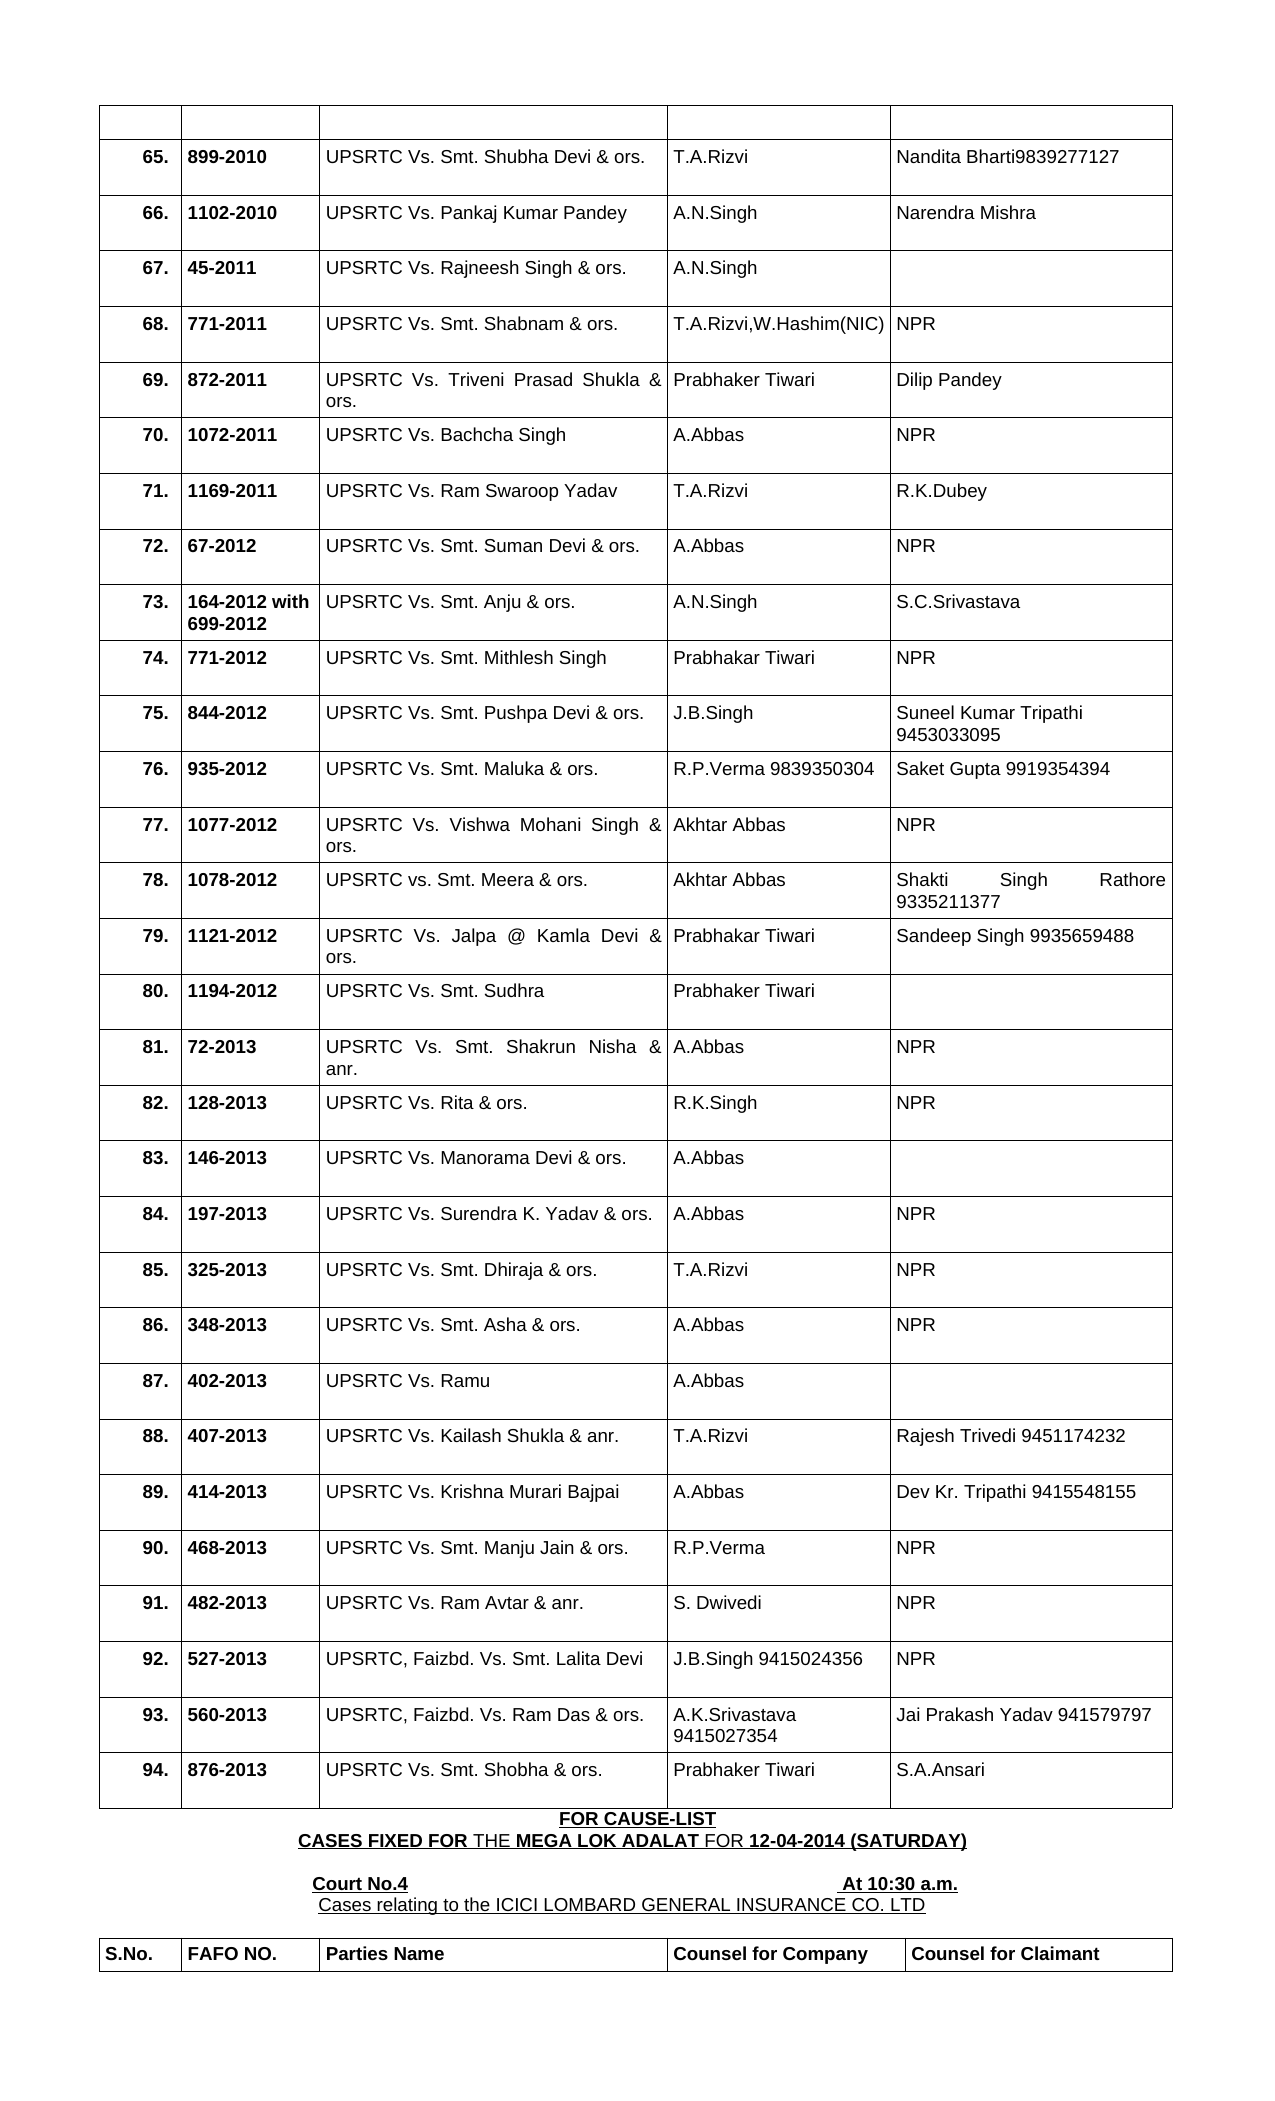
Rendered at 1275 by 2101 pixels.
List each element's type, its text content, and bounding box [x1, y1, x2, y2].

table_cell [100, 363, 181, 417]
table_cell UPSRTC Vs. Ramu [320, 1364, 667, 1418]
table_cell Prabhaker Tiwari [668, 1753, 890, 1808]
table_cell UPSRTC Vs. Jalpa @ Kamla Devi & ors. [320, 919, 667, 973]
table_cell UPSRTC Vs. Manorama Devi & ors. [320, 1141, 667, 1196]
table_cell T.A.Rizvi [668, 1253, 890, 1307]
table_cell 164-2012 with 699-2012 [182, 585, 319, 640]
table_cell [100, 1030, 181, 1085]
table_cell 560-2013 [182, 1698, 319, 1752]
table_header Counsel for Claimant [906, 1939, 1172, 1971]
table_cell J.B.Singh [668, 696, 890, 751]
table_cell [100, 140, 181, 195]
table_cell [100, 1531, 181, 1585]
table_cell [100, 696, 181, 751]
table_header FAFO NO. [182, 1939, 319, 1971]
table_cell UPSRTC Vs. Smt. Sudhra [320, 975, 667, 1029]
table_cell 1077-2012 [182, 808, 319, 862]
table_cell A.Abbas [668, 530, 890, 584]
table_cell 128-2013 [182, 1086, 319, 1140]
table_cell [891, 975, 1172, 1029]
table_cell UPSRTC Vs. Pankaj Kumar Pandey [320, 196, 667, 250]
table_cell Akhtar Abbas [668, 808, 890, 862]
table_cell 197-2013 [182, 1197, 319, 1252]
table_cell [100, 474, 181, 528]
table_cell UPSRTC Vs. Ram Swaroop Yadav [320, 474, 667, 528]
table_cell [100, 530, 181, 584]
table_cell A.N.Singh [668, 251, 890, 306]
table_cell [320, 106, 667, 139]
table_cell UPSRTC Vs. Krishna Murari Bajpai [320, 1475, 667, 1530]
table_cell A.Abbas [668, 1475, 890, 1530]
table_cell UPSRTC Vs. Smt. Shabnam & ors. [320, 307, 667, 362]
table_cell UPSRTC Vs. Smt. Shobha & ors. [320, 1753, 667, 1808]
table_cell [891, 1141, 1172, 1196]
table_cell Narendra Mishra [891, 196, 1172, 250]
table_cell A.N.Singh [668, 196, 890, 250]
table_cell 1169-2011 [182, 474, 319, 528]
table_cell UPSRTC Vs. Smt. Maluka & ors. [320, 752, 667, 807]
table_cell A.Abbas [668, 1308, 890, 1363]
table_cell 482-2013 [182, 1586, 319, 1641]
table_cell NPR [891, 307, 1172, 362]
table_cell A.Abbas [668, 1141, 890, 1196]
table_cell UPSRTC Vs. Rajneesh Singh & ors. [320, 251, 667, 306]
table_cell 1194-2012 [182, 975, 319, 1029]
table_cell UPSRTC Vs. Smt. Pushpa Devi & ors. [320, 696, 667, 751]
table_cell UPSRTC Vs. Surendra K. Yadav & ors. [320, 1197, 667, 1252]
table_cell UPSRTC Vs. Vishwa Mohani Singh & ors. [320, 808, 667, 862]
table_cell UPSRTC Vs. Smt. Mithlesh Singh [320, 641, 667, 695]
table_cell T.A.Rizvi [668, 140, 890, 195]
table_cell Jai Prakash Yadav 941579797 [891, 1698, 1172, 1752]
text CASES FIXED FOR THE MEGA LOK ADALAT FOR 12-04-2014 (SATURDAY) [108, 1829, 1167, 1851]
table_cell NPR [891, 1253, 1172, 1307]
table_cell [100, 641, 181, 695]
table_cell [100, 808, 181, 862]
table_cell UPSRTC Vs. Smt. Suman Devi & ors. [320, 530, 667, 584]
table_cell [100, 1475, 181, 1530]
table_cell [100, 752, 181, 807]
table_cell NPR [891, 1531, 1172, 1585]
table_cell UPSRTC, Faizbd. Vs. Ram Das & ors. [320, 1698, 667, 1752]
table_cell [891, 1364, 1172, 1418]
table_cell R.K.Singh [668, 1086, 890, 1140]
table_cell T.A.Rizvi [668, 1420, 890, 1474]
table_cell [100, 1086, 181, 1140]
table_header Counsel for Company [668, 1939, 905, 1971]
table_cell [100, 1253, 181, 1307]
table_cell [100, 418, 181, 473]
table_cell [100, 251, 181, 306]
table_cell Nandita Bharti9839277127 [891, 140, 1172, 195]
text FOR CAUSE-LIST [108, 1809, 1167, 1829]
table_cell 1072-2011 [182, 418, 319, 473]
table_cell UPSRTC Vs. Smt. Manju Jain & ors. [320, 1531, 667, 1585]
table_cell S.A.Ansari [891, 1753, 1172, 1808]
table_cell [100, 1197, 181, 1252]
table_cell [100, 106, 181, 139]
table_cell 146-2013 [182, 1141, 319, 1196]
table_cell UPSRTC Vs. Triveni Prasad Shukla & ors. [320, 363, 667, 417]
table_cell T.A.Rizvi,W.Hashim(NIC) [668, 307, 890, 362]
table_cell [100, 919, 181, 973]
table_cell UPSRTC Vs. Kailash Shukla & anr. [320, 1420, 667, 1474]
table_cell [182, 106, 319, 139]
table_cell 325-2013 [182, 1253, 319, 1307]
table_cell T.A.Rizvi [668, 474, 890, 528]
table_cell UPSRTC Vs. Smt. Shubha Devi & ors. [320, 140, 667, 195]
table_cell NPR [891, 1197, 1172, 1252]
table_cell UPSRTC, Faizbd. Vs. Smt. Lalita Devi [320, 1642, 667, 1697]
table_cell Prabhaker Tiwari [668, 363, 890, 417]
table_header Parties Name [320, 1939, 667, 1971]
table_cell 844-2012 [182, 696, 319, 751]
table_cell 899-2010 [182, 140, 319, 195]
table_cell Sandeep Singh 9935659488 [891, 919, 1172, 973]
table_cell [100, 1420, 181, 1474]
table_cell Akhtar Abbas [668, 863, 890, 918]
table_cell [100, 1141, 181, 1196]
table_cell NPR [891, 530, 1172, 584]
table_cell 72-2013 [182, 1030, 319, 1085]
table_cell A.Abbas [668, 418, 890, 473]
table_cell [100, 1364, 181, 1418]
table_cell [100, 307, 181, 362]
table_cell NPR [891, 1086, 1172, 1140]
table_cell NPR [891, 641, 1172, 695]
table_cell [100, 1642, 181, 1697]
table_cell [100, 1308, 181, 1363]
table_cell 414-2013 [182, 1475, 319, 1530]
table_cell 348-2013 [182, 1308, 319, 1363]
table_cell 771-2012 [182, 641, 319, 695]
table_cell [668, 106, 890, 139]
table_cell [100, 863, 181, 918]
table_cell Prabhaker Tiwari [668, 975, 890, 1029]
table_cell UPSRTC Vs. Bachcha Singh [320, 418, 667, 473]
table_cell [100, 1753, 181, 1808]
table_cell Dilip Pandey [891, 363, 1172, 417]
table_cell [100, 196, 181, 250]
table_cell A.N.Singh [668, 585, 890, 640]
table_cell A.Abbas [668, 1197, 890, 1252]
table_cell 1121-2012 [182, 919, 319, 973]
table_cell NPR [891, 808, 1172, 862]
table_cell [100, 585, 181, 640]
table_header S.No. [100, 1939, 181, 1971]
table_cell [100, 1698, 181, 1752]
table_cell NPR [891, 1586, 1172, 1641]
table_cell NPR [891, 1030, 1172, 1085]
table_cell R.K.Dubey [891, 474, 1172, 528]
table_cell Saket Gupta 9919354394 [891, 752, 1172, 807]
table_cell 771-2011 [182, 307, 319, 362]
table_cell [100, 1586, 181, 1641]
text Cases relating to the ICICI LOMBARD GENERAL INSURANCE CO. LTD [108, 1894, 1167, 1916]
table_cell 872-2011 [182, 363, 319, 417]
table_cell S.C.Srivastava [891, 585, 1172, 640]
table_cell 402-2013 [182, 1364, 319, 1418]
table_cell J.B.Singh 9415024356 [668, 1642, 890, 1697]
table_cell NPR [891, 418, 1172, 473]
table_cell UPSRTC Vs. Ram Avtar & anr. [320, 1586, 667, 1641]
table_cell UPSRTC Vs. Smt. Shakrun Nisha & anr. [320, 1030, 667, 1085]
table_cell UPSRTC Vs. Smt. Anju & ors. [320, 585, 667, 640]
table_cell 468-2013 [182, 1531, 319, 1585]
table_cell A.K.Srivastava 9415027354 [668, 1698, 890, 1752]
table_cell [100, 975, 181, 1029]
table_cell UPSRTC Vs. Rita & ors. [320, 1086, 667, 1140]
table_cell Dev Kr. Tripathi 9415548155 [891, 1475, 1172, 1530]
table_cell Shakti Singh Rathore 9335211377 [891, 863, 1172, 918]
table_cell 45-2011 [182, 251, 319, 306]
table_cell R.P.Verma 9839350304 [668, 752, 890, 807]
table_cell NPR [891, 1642, 1172, 1697]
table_cell UPSRTC Vs. Smt. Dhiraja & ors. [320, 1253, 667, 1307]
table_cell Prabhakar Tiwari [668, 919, 890, 973]
table_cell S. Dwivedi [668, 1586, 890, 1641]
table_cell Prabhakar Tiwari [668, 641, 890, 695]
table_cell [891, 106, 1172, 139]
table_cell 876-2013 [182, 1753, 319, 1808]
table_cell 1102-2010 [182, 196, 319, 250]
table_cell R.P.Verma [668, 1531, 890, 1585]
table_cell Rajesh Trivedi 9451174232 [891, 1420, 1172, 1474]
table_cell 527-2013 [182, 1642, 319, 1697]
table_cell 67-2012 [182, 530, 319, 584]
table_cell NPR [891, 1308, 1172, 1363]
table_cell 1078-2012 [182, 863, 319, 918]
table_cell 935-2012 [182, 752, 319, 807]
table_cell A.Abbas [668, 1030, 890, 1085]
text Court No.4 At 10:30 a.m. [108, 1873, 1167, 1894]
table_cell A.Abbas [668, 1364, 890, 1418]
table_cell [891, 251, 1172, 306]
table_cell UPSRTC Vs. Smt. Asha & ors. [320, 1308, 667, 1363]
table_cell 407-2013 [182, 1420, 319, 1474]
table_cell Suneel Kumar Tripathi 9453033095 [891, 696, 1172, 751]
table_cell UPSRTC vs. Smt. Meera & ors. [320, 863, 667, 918]
